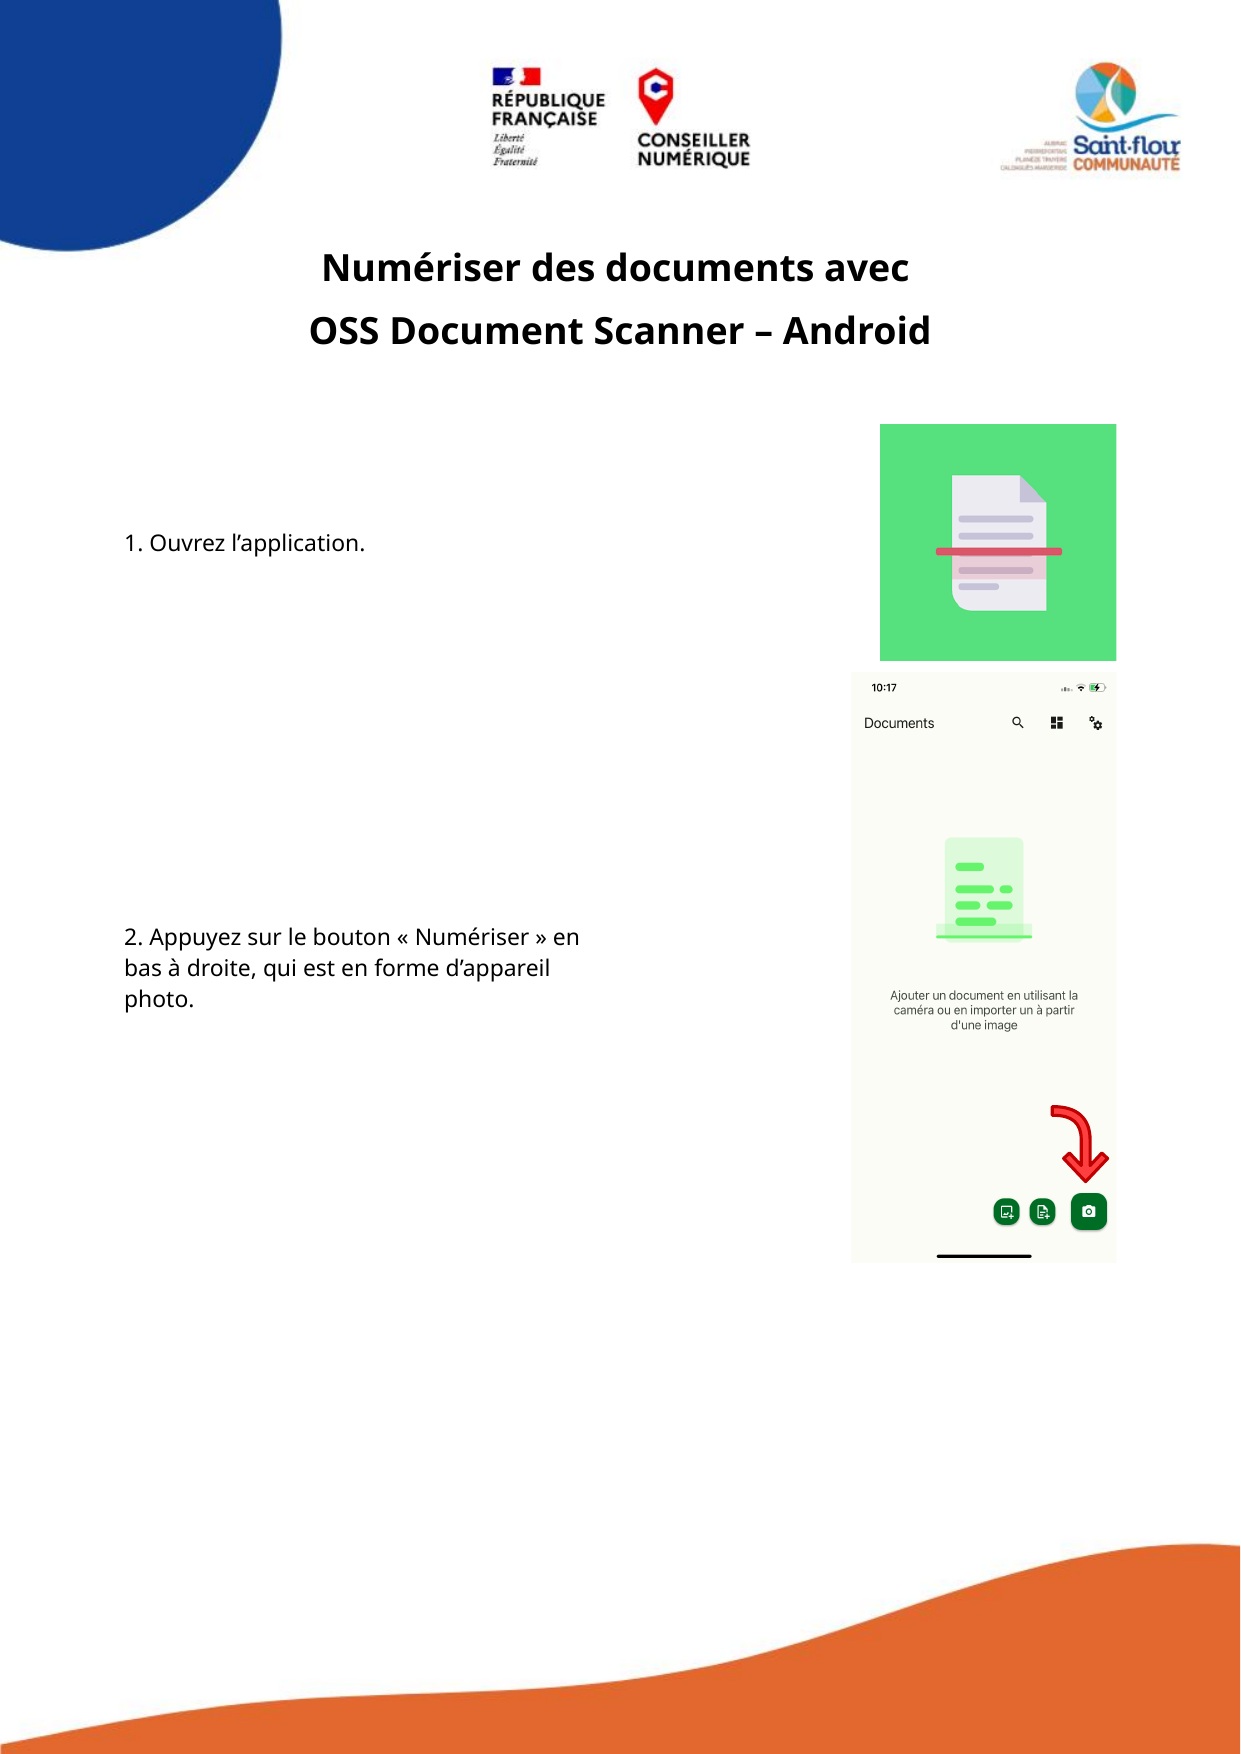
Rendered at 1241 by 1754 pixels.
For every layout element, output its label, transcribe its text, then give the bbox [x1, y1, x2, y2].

table_header [620, 419, 1122, 666]
subtitle OSS Document Scanner – Android [118, 305, 1122, 407]
table_cell 2. Appuyez sur le bouton « Numériser » en bas à droite, qui est en forme d’appareil photo. [118, 666, 620, 1268]
table_header 1. Ouvrez l’application. [118, 419, 620, 666]
subtitle Numériser des documents avec [118, 242, 1122, 293]
table_cell [620, 666, 1122, 1268]
picture [0, 0, 1241, 1754]
